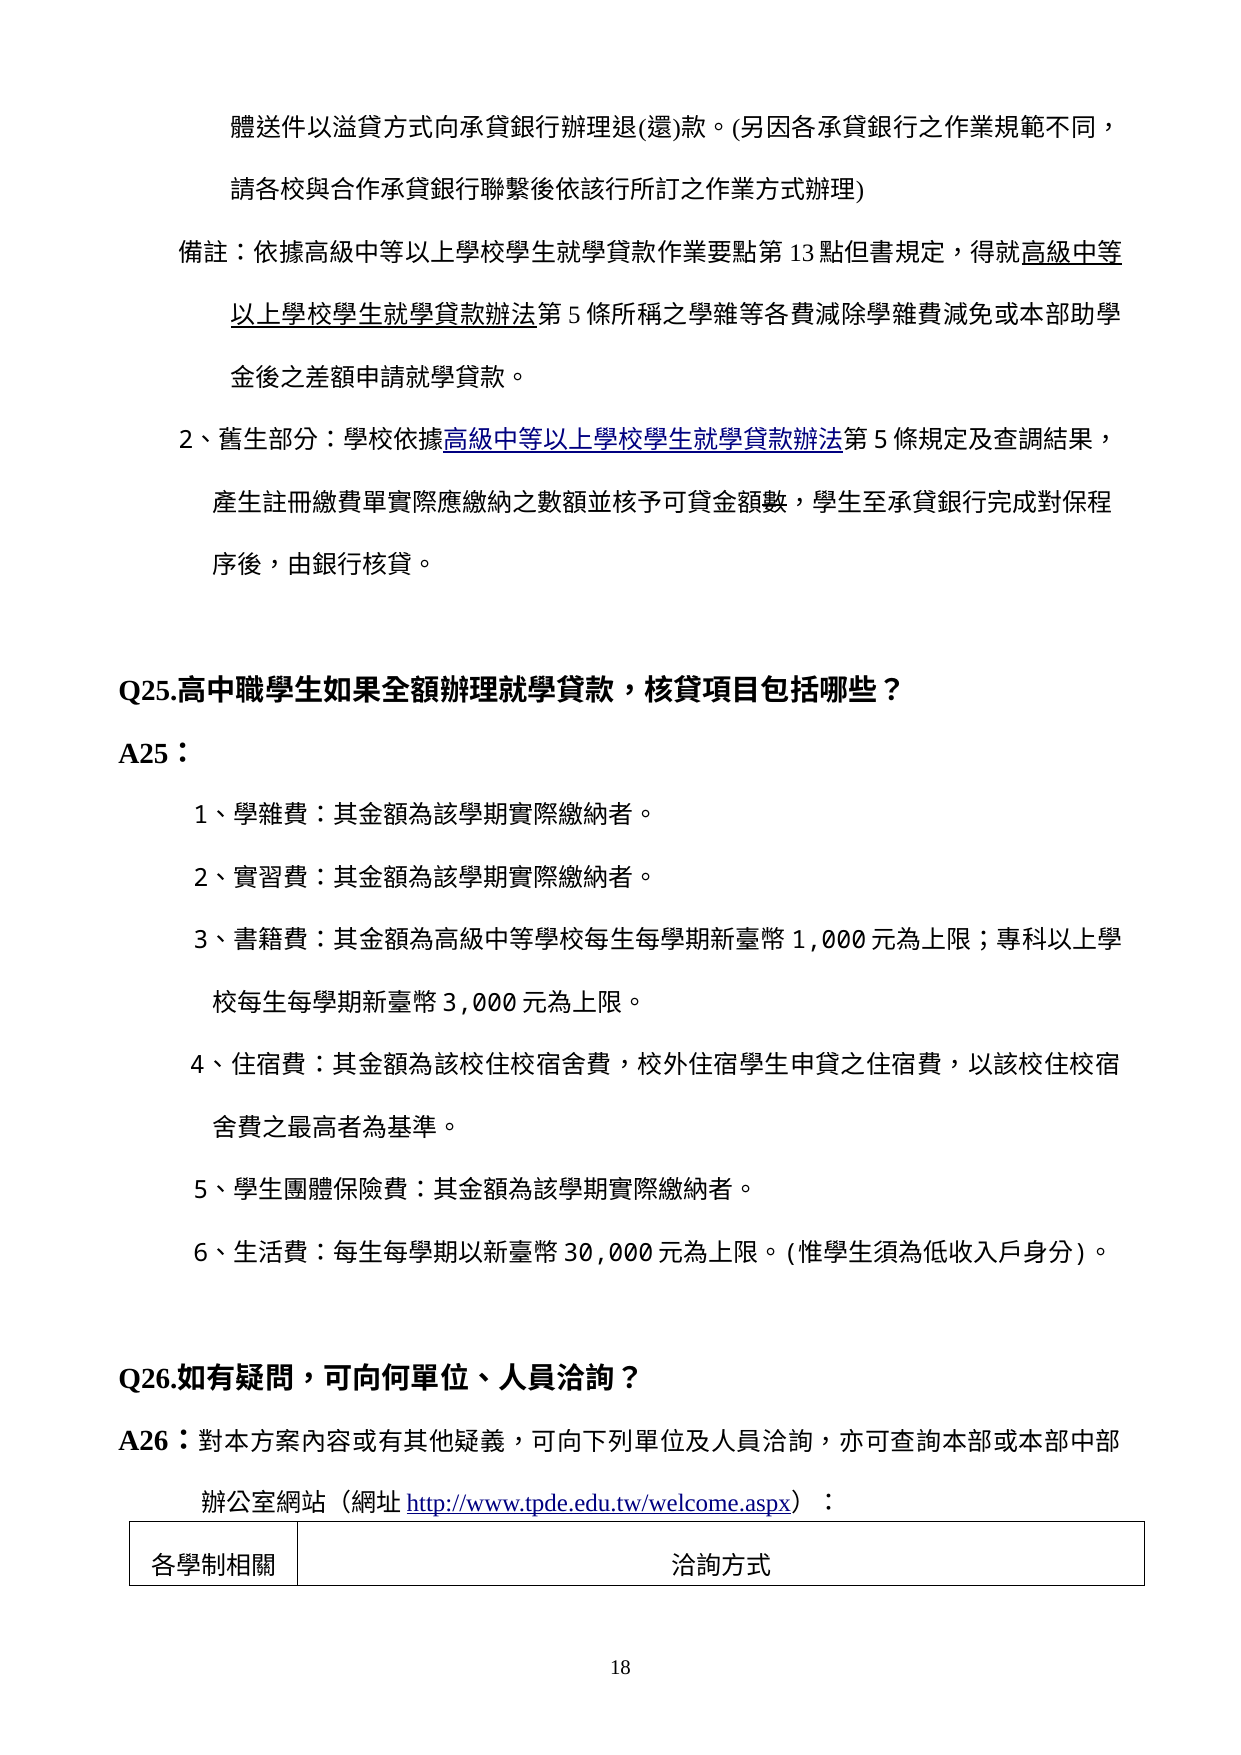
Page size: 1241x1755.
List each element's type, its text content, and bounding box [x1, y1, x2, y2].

text 1、學雜費：其金額為該學期實際繳納者。 [178, 771, 1122, 834]
text 4、住宿費：其金額為該校住校宿舍費，校外住宿學生申貸之住宿費，以該校住校宿舍費之最高者為基準。 [174, 1021, 1122, 1146]
text Q26.如有疑問，可向何單位、人員洽詢？ [118, 1334, 1122, 1396]
text 2、實習費：其金額為該學期實際繳納者。 [178, 834, 1122, 896]
table_header 各學制相關 [130, 1522, 297, 1585]
text 2、舊生部分：學校依據高級中等以上學校學生就學貸款辦法第5條規定及查調結果，產生註冊繳費單實際應繳納之數額並核予可貸金額數，學生至承貸銀行完成對保程序後，由銀行核貸。 [118, 396, 1122, 584]
table_header 洽詢方式 [298, 1522, 1144, 1585]
text 體送件以溢貸方式向承貸銀行辦理退(還)款。(另因各承貸銀行之作業規範不同，請各校與合作承貸銀行聯繫後依該行所訂之作業方式辦理) [178, 84, 1122, 209]
text 3、書籍費：其金額為高級中等學校每生每學期新臺幣1,000元為上限；專科以上學校每生每學期新臺幣3,000元為上限。 [178, 896, 1122, 1021]
text 5、學生團體保險費：其金額為該學期實際繳納者。 [178, 1146, 1122, 1209]
text 6、生活費：每生每學期以新臺幣30,000元為上限。(惟學生須為低收入戶身分)。 [178, 1209, 1122, 1271]
text A25： [118, 709, 1122, 771]
text Q25.高中職學生如果全額辦理就學貸款，核貸項目包括哪些？ [118, 646, 1122, 709]
text A26：對本方案內容或有其他疑義，可向下列單位及人員洽詢，亦可查詢本部或本部中部辦公室網站（網址http://www.tpde.edu.tw/welcome.aspx）： [118, 1396, 1122, 1521]
text 備註：依據高級中等以上學校學生就學貸款作業要點第13點但書規定，得就高級中等以上學校學生就學貸款辦法第5條所稱之學雜等各費減除學雜費減免或本部助學金後之差額申請就學貸款。 [178, 209, 1122, 396]
